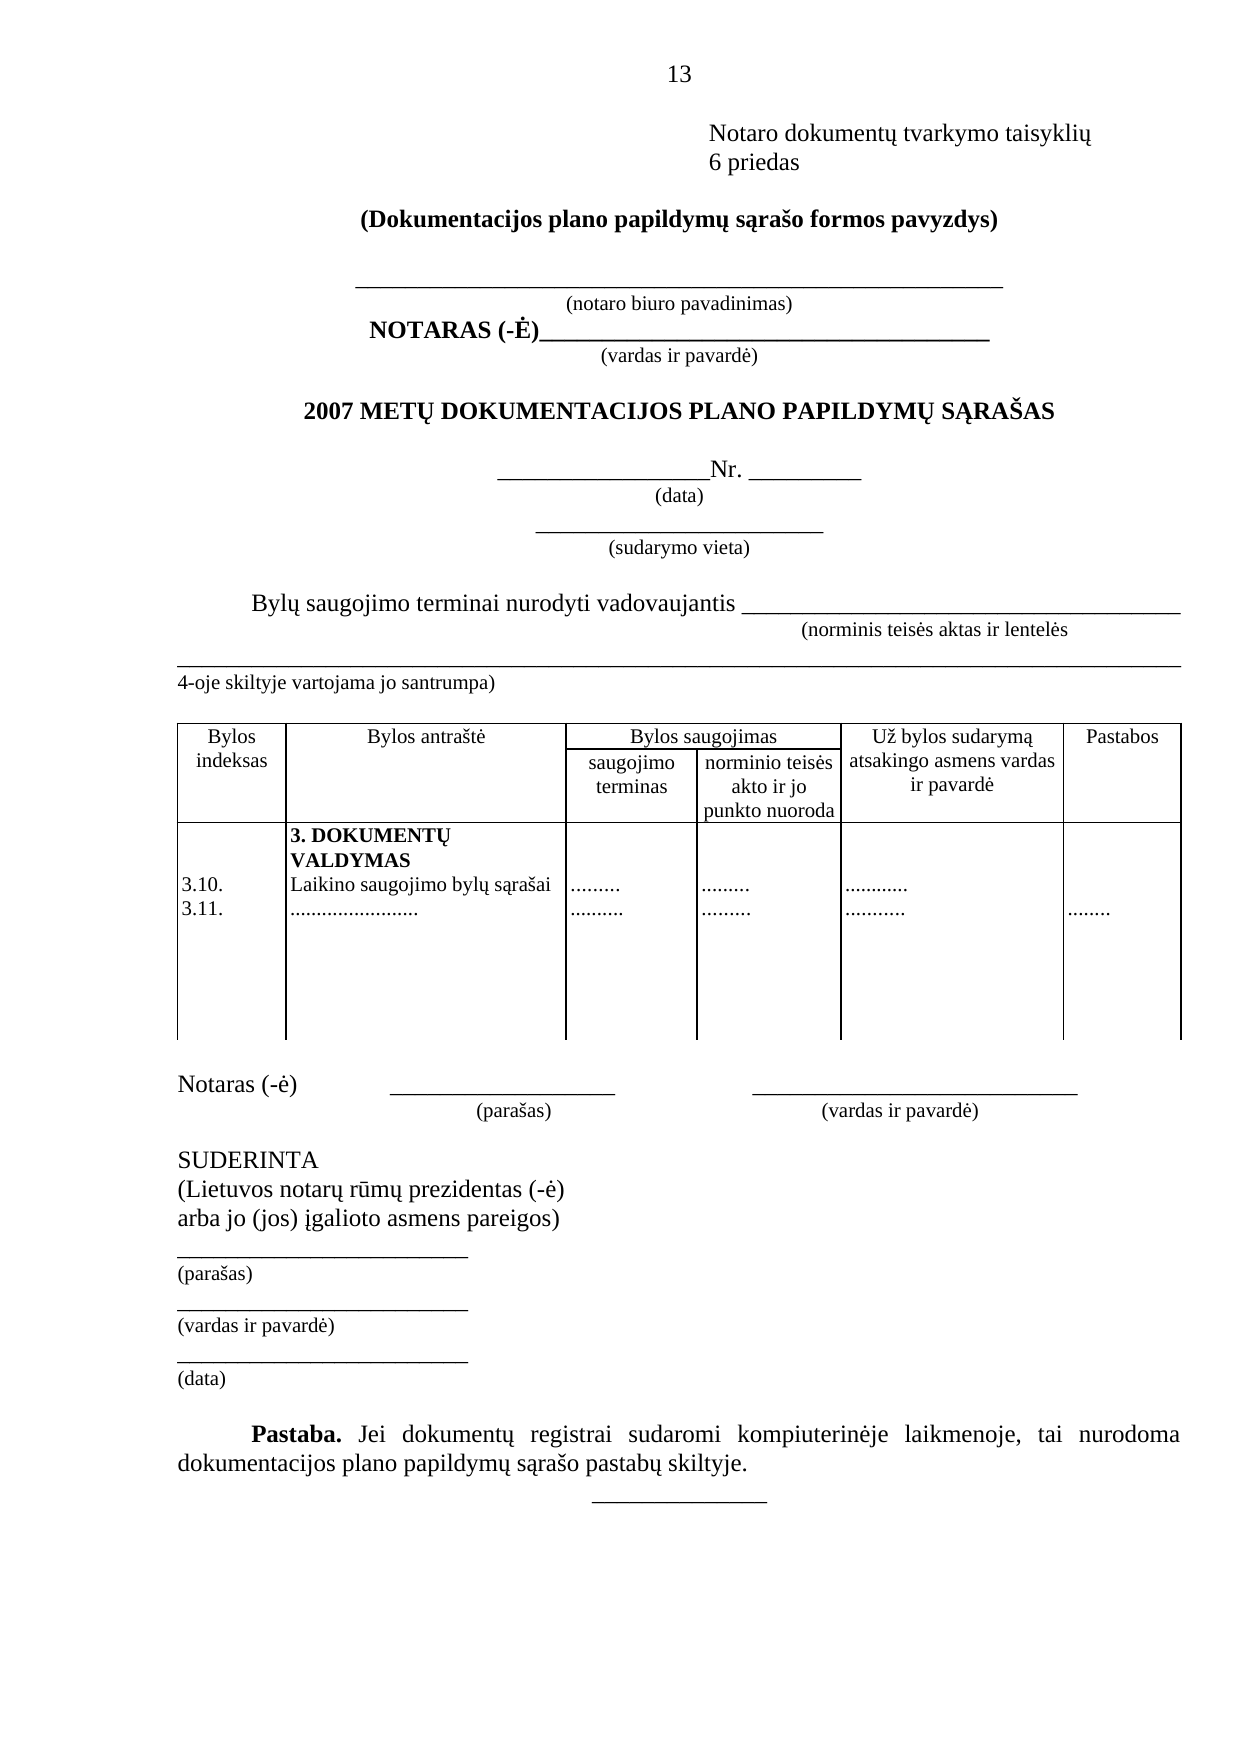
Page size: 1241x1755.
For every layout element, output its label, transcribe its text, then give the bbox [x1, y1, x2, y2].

table_header Už bylos sudarymą atsakingo asmens vardas ir pavardė [842, 724, 1063, 822]
table_cell [1059, 944, 1063, 968]
table_cell [567, 1016, 696, 1040]
table_cell [842, 1016, 1063, 1040]
table_cell [698, 992, 840, 1016]
text Pastaba. Jei dokumentų registrai sudaromi kompiuterinėje laikmenoje, tai nurodoma dokumentacijos plano papildymų sąrašo pastabų skiltyje. [177, 1419, 1181, 1477]
table_cell [698, 1016, 840, 1040]
text (vardas ir pavardė) [177, 1313, 1181, 1337]
table_cell saugojimo terminas [567, 750, 696, 822]
table_header Pastabos [1064, 724, 1180, 822]
text (norminis teisės aktas ir lentelės [177, 617, 1181, 641]
table_cell [698, 896, 840, 920]
text Notaras (-ė) __________________ __________________________ [177, 1069, 1181, 1097]
table_cell [567, 823, 696, 872]
table_cell [842, 896, 1063, 920]
text Bylų saugojimo terminai nurodyti vadovaujantis [177, 588, 1181, 617]
table_cell [178, 823, 285, 872]
text 2007 METŲ DOKUMENTACIJOS PLANO PAPILDYMŲ SĄRAŠAS [177, 396, 1181, 425]
text (Lietuvos notarų rūmų prezidentas (-ė) [177, 1174, 1181, 1203]
table_cell [842, 823, 1063, 872]
text arba jo (jos) įgalioto asmens pareigos) [177, 1203, 1181, 1232]
table_cell [567, 968, 696, 992]
table_cell [567, 896, 696, 920]
table_cell [842, 992, 1063, 1016]
text (parašas) (vardas ir pavardė) [177, 1097, 1181, 1122]
text SUDERINTA [177, 1146, 1181, 1174]
table_cell [698, 823, 840, 872]
text (notaro biuro pavadinimas) [177, 291, 1181, 315]
table_cell [1064, 896, 1180, 920]
text _________________Nr. _________ [177, 454, 1181, 482]
table_cell [1064, 823, 1180, 872]
table_cell [698, 872, 840, 896]
table_cell [842, 872, 1063, 896]
table_header Bylos indeksas [178, 724, 285, 822]
table_cell [567, 872, 696, 896]
text (Dokumentacijos plano papildymų sąrašo formos pavyzdys) [177, 204, 1181, 233]
text NOTARAS (-Ė)____________________________________ [177, 315, 1181, 343]
table_cell [698, 920, 840, 944]
text ______________ [177, 1477, 1181, 1505]
text (parašas) [177, 1261, 1181, 1285]
table_cell [842, 920, 1063, 944]
text _______________________ [177, 507, 1181, 535]
table_cell [842, 968, 1063, 992]
text (sudarymo vieta) [177, 535, 1181, 559]
text (data) [177, 482, 1181, 507]
table_cell [698, 968, 840, 992]
text (data) [177, 1366, 1181, 1390]
table_header Bylos antraštė [287, 724, 565, 822]
text Notaro dokumentų tvarkymo taisyklių [709, 118, 1181, 147]
table_cell [567, 992, 696, 1016]
text (vardas ir pavardė) [177, 343, 1181, 367]
text 6 priedas [177, 147, 1181, 176]
text 4-oje skiltyje vartojama jo santrumpa) [177, 670, 1181, 694]
